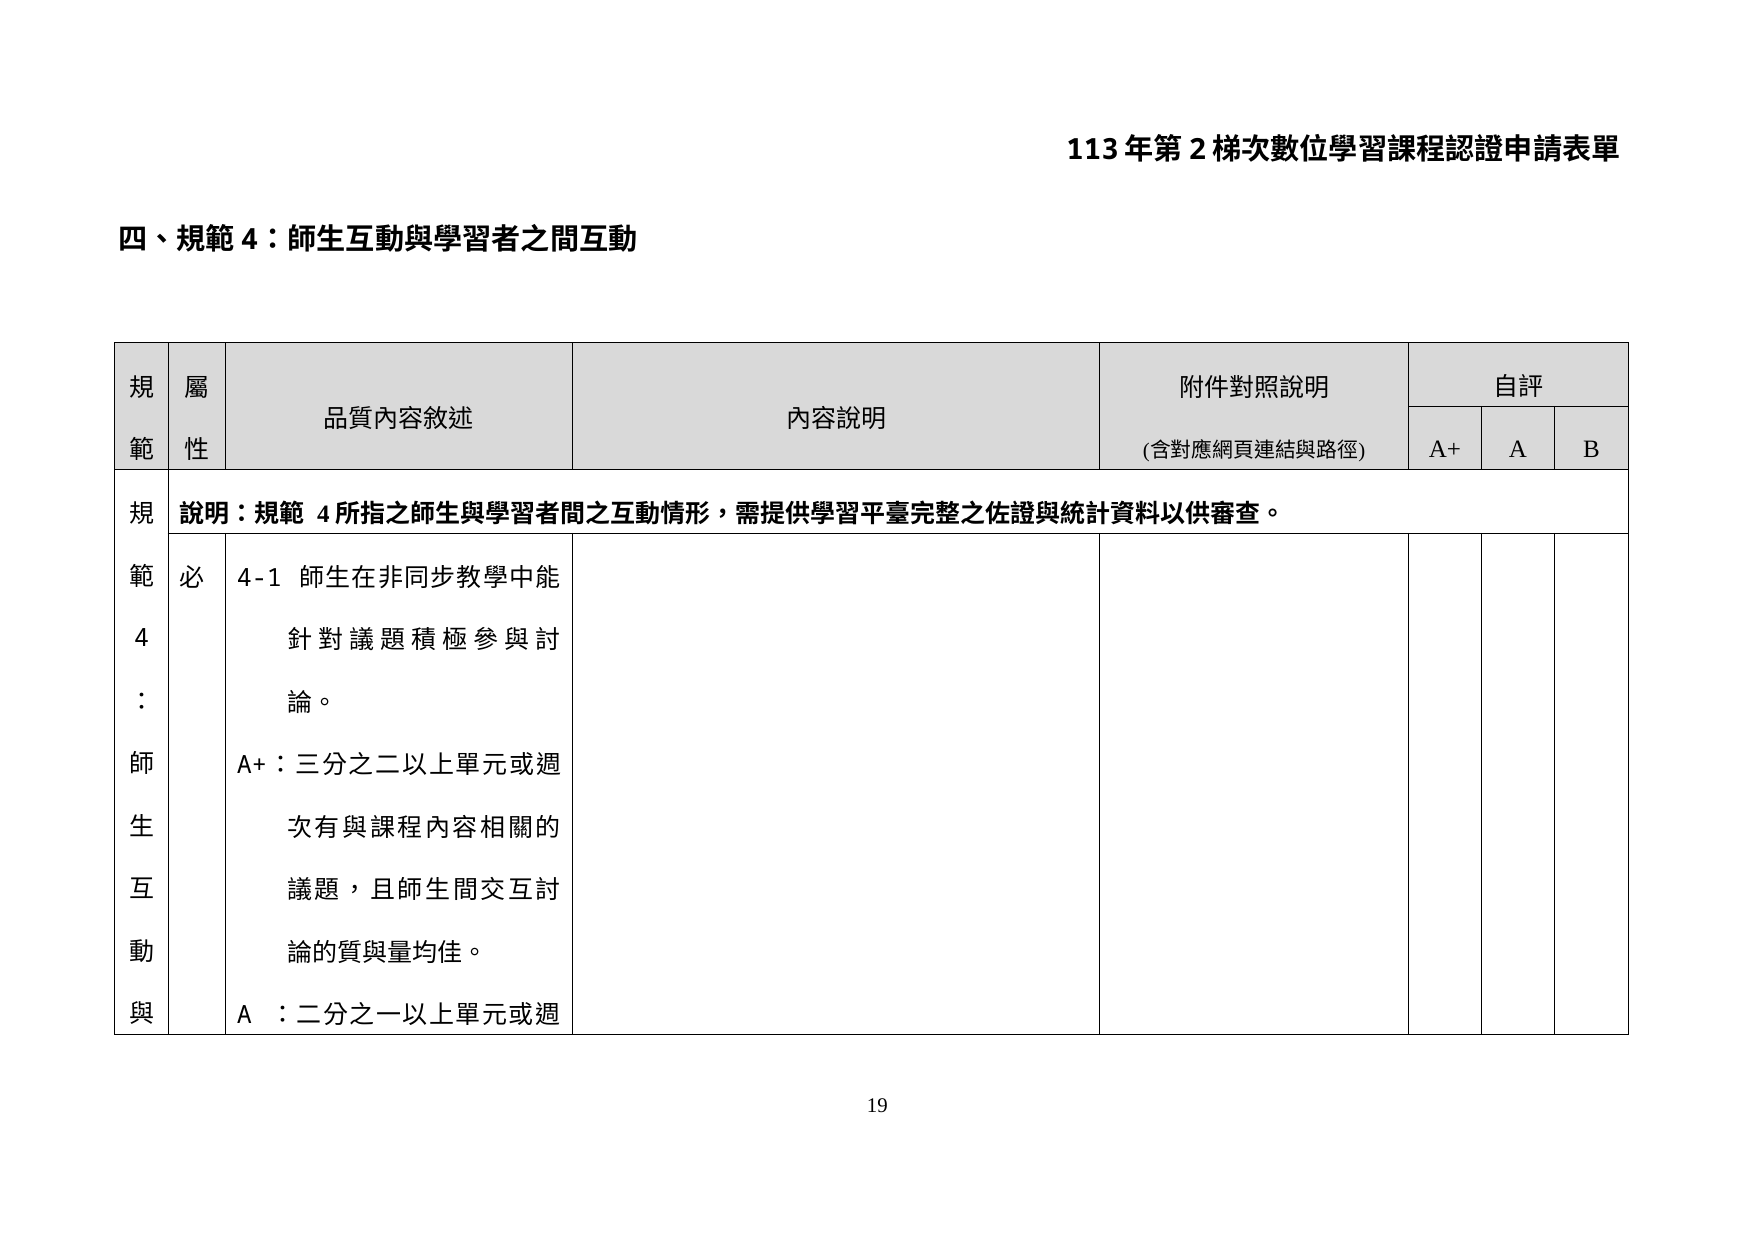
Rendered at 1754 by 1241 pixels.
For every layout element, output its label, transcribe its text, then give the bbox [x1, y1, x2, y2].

table_header 附件對照說明 (含對應網頁連結與路徑) [1100, 343, 1408, 469]
table_cell B [1555, 407, 1628, 469]
table_cell 規範 4 ： 師生互動與 [115, 470, 168, 1034]
table_cell 4-1 師生在非同步教學中能針對議題積極參與討論。 A+：三分之二以上單元或週次有與課程內容相關的議題，且師生間交互討論的質與量均佳。 A ：二分之一以上單元或週 [226, 534, 572, 1034]
table_cell [573, 534, 1099, 1034]
table_cell [1555, 534, 1628, 1034]
table_cell 說明：規範 4 所指之師生與學習者間之互動情形，需提供學習平臺完整之佐證與統計資料以供審查。 [169, 470, 1628, 533]
table_cell A [1482, 407, 1554, 469]
table_header 屬性 [169, 343, 225, 469]
table_cell [1409, 534, 1481, 1034]
table_header 品質內容敘述 [226, 343, 572, 469]
table_header 內容說明 [573, 343, 1099, 469]
table_header 規範 [115, 343, 168, 469]
subtitle 四、規範4：師生互動與學習者之間互動 [118, 195, 1636, 257]
table_header 自評 [1409, 343, 1628, 406]
table_cell 必 [169, 534, 225, 1034]
table_cell A+ [1409, 407, 1481, 469]
table_cell [1482, 534, 1554, 1034]
table_cell [1100, 534, 1408, 1034]
